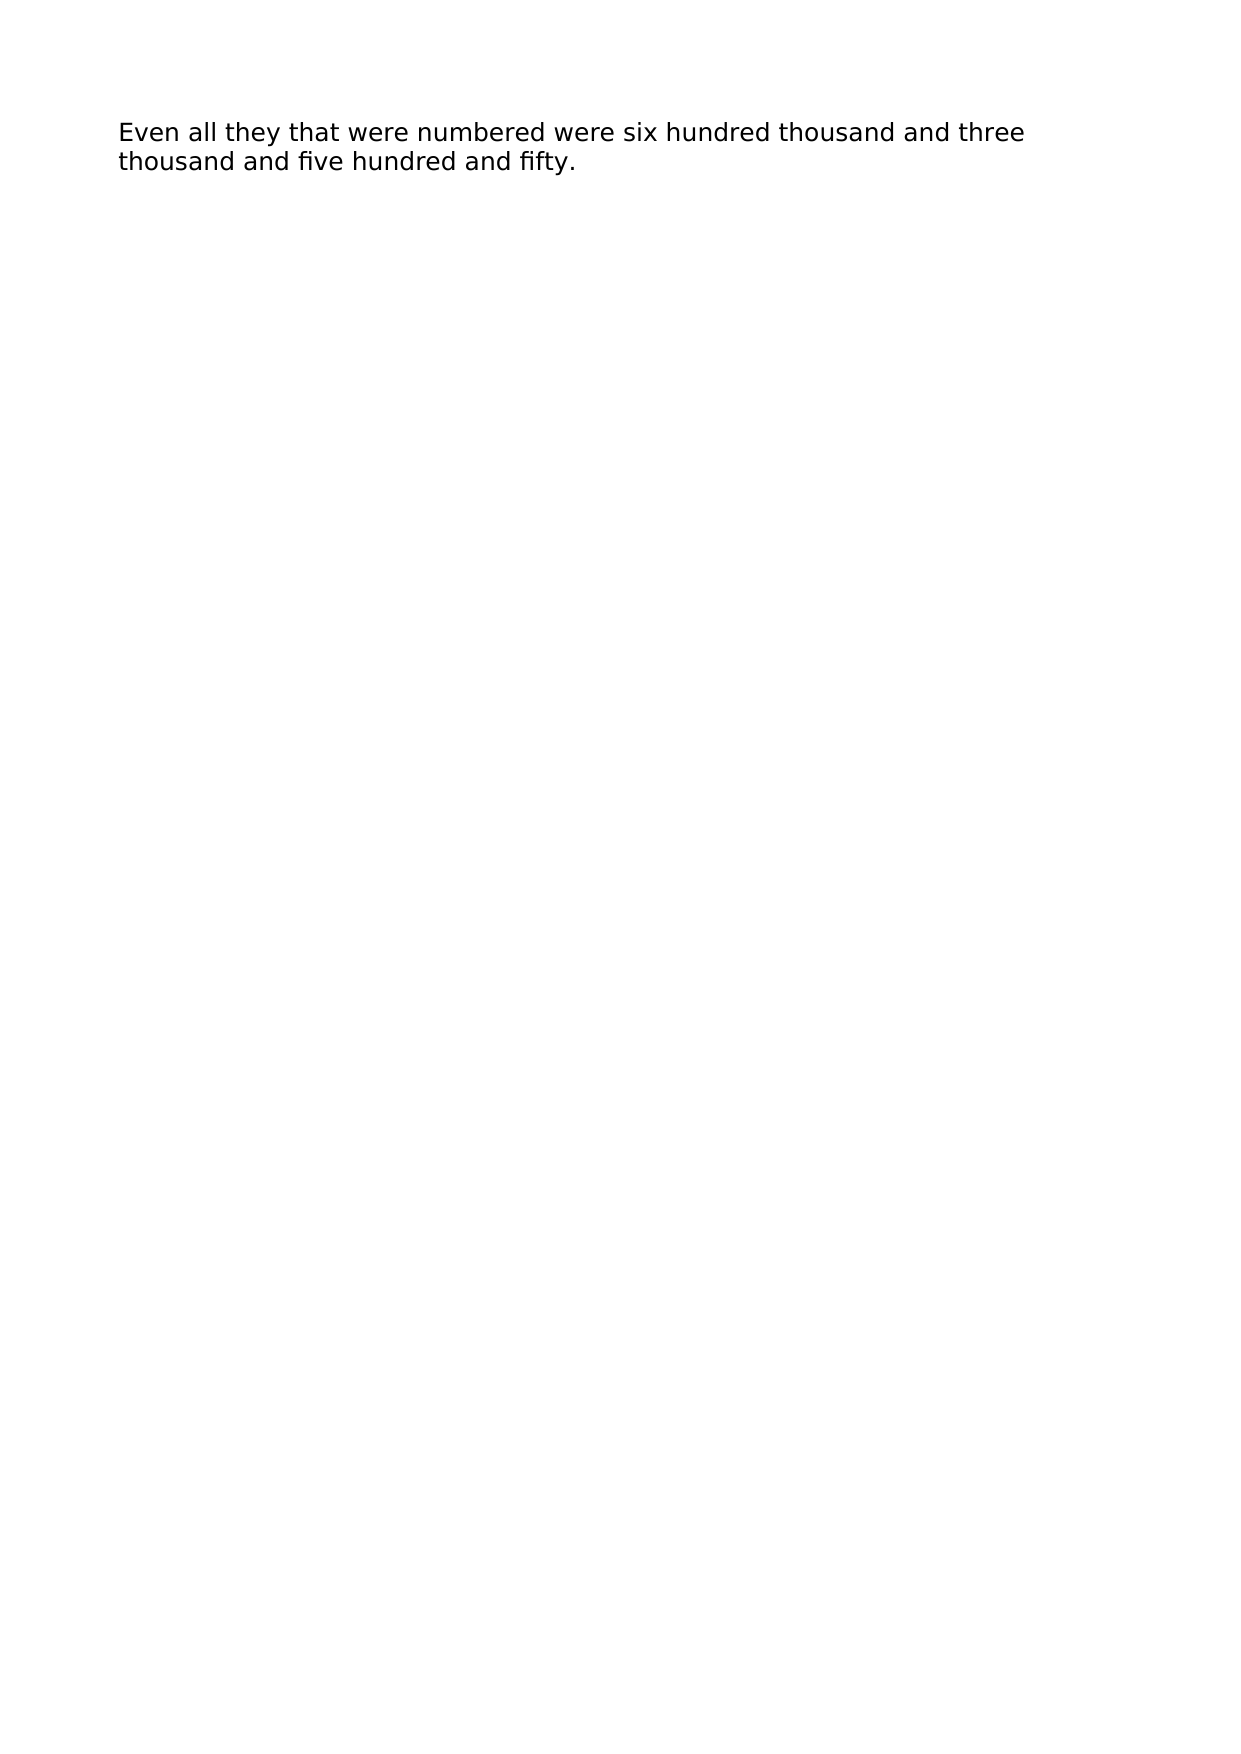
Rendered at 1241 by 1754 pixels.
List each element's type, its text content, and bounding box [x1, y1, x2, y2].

text Even all they that were numbered were six hundred thousand and three thousand and five hundred and fifty. [118, 118, 1122, 176]
